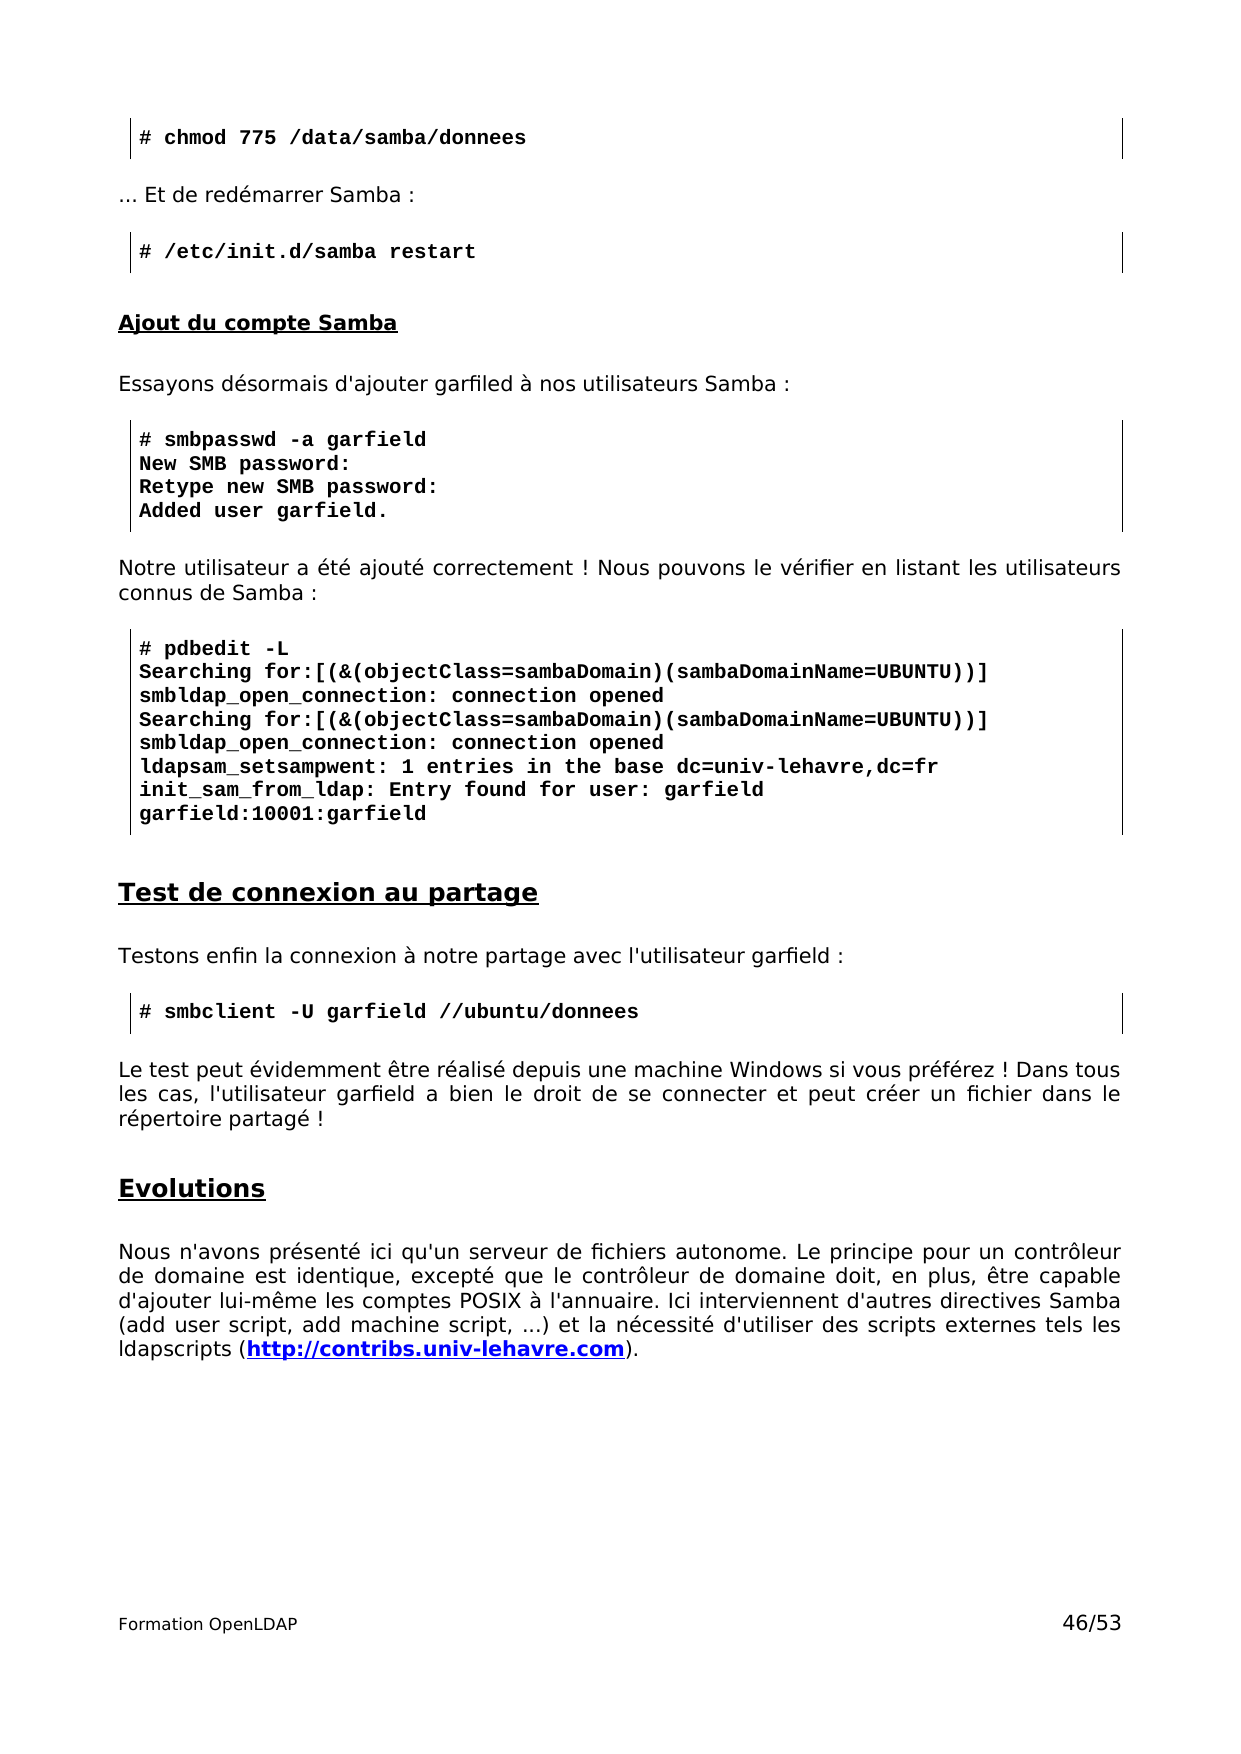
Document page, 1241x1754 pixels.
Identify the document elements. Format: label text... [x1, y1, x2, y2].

text # pdbedit -L [131, 629, 1122, 662]
text garfield:10001:garfield [131, 803, 1122, 835]
text smbldap_open_connection: connection opened [131, 732, 1122, 756]
text Searching for:[(&(objectClass=sambaDomain)(sambaDomainName=UBUNTU))] [131, 709, 1122, 732]
text init_sam_from_ldap: Entry found for user: garfield [131, 779, 1122, 803]
text Nous n'avons présenté ici qu'un serveur de fichiers autonome. Le principe pour un contrôleur de domaine est identique, excepté que le contrôleur de domaine doit, en plus, être capable d'ajouter lui-même les comptes POSIX à l'annuaire. Ici interviennent d'autres directives Samba (add user script, add machine script, ...) et la nécessité d'utiliser des scripts externes tels les ldapscripts (http://contribs.univ-lehavre.com). [118, 1240, 1122, 1362]
subtitle Evolutions [118, 1174, 1122, 1203]
text # smbpasswd -a garfield [131, 420, 1122, 453]
text Le test peut évidemment être réalisé depuis une machine Windows si vous préférez ! Dans tous les cas, l'utilisateur garfield a bien le droit de se connecter et peut créer un fichier dans le répertoire partagé ! [118, 1058, 1122, 1131]
text ldapsam_setsampwent: 1 entries in the base dc=univ-lehavre,dc=fr [131, 756, 1122, 779]
text # smbclient -U garfield //ubuntu/donnees [131, 993, 1122, 1034]
text Searching for:[(&(objectClass=sambaDomain)(sambaDomainName=UBUNTU))] [131, 662, 1122, 685]
subtitle Test de connexion au partage [118, 878, 1122, 908]
text smbldap_open_connection: connection opened [131, 685, 1122, 709]
text Testons enfin la connexion à notre partage avec l'utilisateur garfield : [118, 944, 1122, 968]
text Essayons désormais d'ajouter garfiled à nos utilisateurs Samba : [118, 372, 1122, 396]
text Added user garfield. [131, 500, 1122, 532]
subtitle Ajout du compte Samba [118, 311, 1122, 335]
text # /etc/init.d/samba restart [131, 232, 1122, 273]
text Notre utilisateur a été ajouté correctement ! Nous pouvons le vérifier en listant les utilisateurs connus de Samba : [118, 556, 1122, 605]
text # chmod 775 /data/samba/donnees [131, 118, 1122, 159]
text ... Et de redémarrer Samba : [118, 184, 1122, 208]
text New SMB password: [131, 453, 1122, 476]
text Retype new SMB password: [131, 476, 1122, 500]
